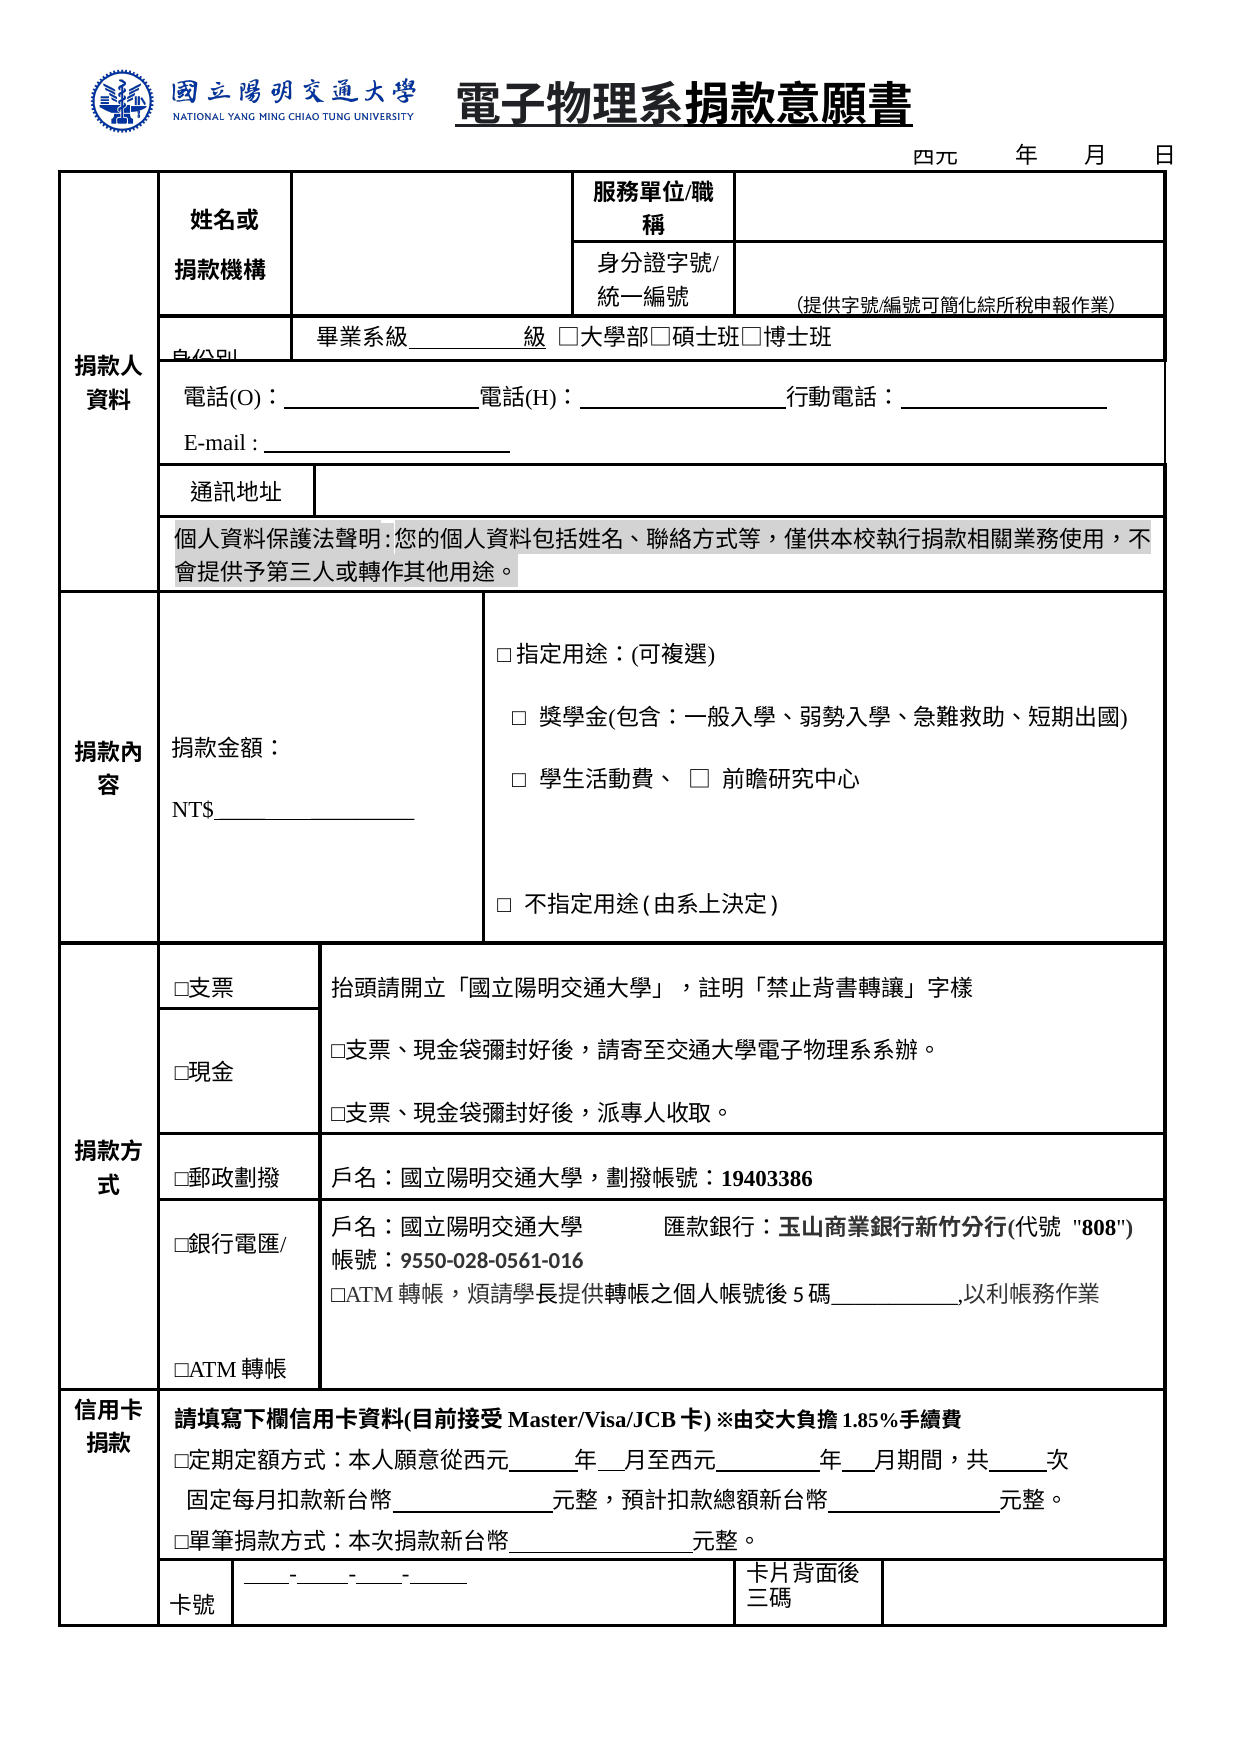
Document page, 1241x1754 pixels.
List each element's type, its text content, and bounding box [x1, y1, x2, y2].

table_cell □現金 [160, 1010, 318, 1132]
table_cell [316, 466, 1163, 515]
table_cell 信用卡捐款 [61, 1391, 157, 1624]
table_cell □支票 [160, 945, 318, 1007]
table_cell 戶名：國立陽明交通大學 匯款銀行：玉山商業銀行新竹分行(代號 "808") 帳號：9550-028-0561-016 □ATM轉帳，煩請學長提供轉帳之個人帳號後5碼___________,以利帳務作業 [322, 1201, 1163, 1388]
table_cell 卡片背面後三碼 [736, 1561, 881, 1624]
table_cell □銀行電匯/ □ATM轉帳 [160, 1201, 318, 1388]
table_cell □ 指定用途：(可複選) □ 獎學金(包含：一般入學、弱勢入學、急難救助、短期出國) □ 學生活動費、 □ 前瞻研究中心 □ 不指定用途(由系上決定) [485, 593, 1163, 941]
table_header 捐款人資料 [61, 173, 157, 589]
table_cell 電話(O)： 電話(H)： 行動電話： E-mail : [160, 362, 1164, 463]
table_header 服務單位/職稱 [574, 173, 733, 240]
table_cell 捐款內容 [61, 593, 157, 941]
table_cell 身分證字號/ 統一編號 [574, 243, 733, 314]
table_header [736, 173, 1163, 240]
table_cell 卡號 [160, 1561, 231, 1624]
table_cell 請填寫下欄信用卡資料(目前接受Master/Visa/JCB卡) ※由交大負擔1.85%手續費 □定期定額方式：本人願意從西元 年 月至西元 年 月期間，共 次 固定每月扣款新台幣 元整，預計扣款總額新台幣 元整。 □單筆捐款方式：本次捐款新台幣 元整。 [160, 1391, 1163, 1558]
table_cell 抬頭請開立「國立陽明交通大學」，註明「禁止背書轉讓」字樣 □支票、現金袋彌封好後，請寄至交通大學電子物理系系辦。 □支票、現金袋彌封好後，派專人收取。 [322, 945, 1163, 1132]
table_cell 身份別 [160, 318, 290, 359]
table_cell [884, 1561, 1163, 1624]
text 西元 年 月 日 [59, 108, 1176, 170]
table_cell （提供字號/編號可簡化綜所稅申報作業） [736, 243, 1163, 314]
table_cell 戶名：國立陽明交通大學，劃撥帳號：19403386 [322, 1135, 1163, 1198]
table_cell 畢業系級 級 □大學部□碩士班□博士班 [293, 318, 1163, 359]
table_cell - - - [234, 1561, 733, 1624]
table_header [293, 173, 571, 314]
table_cell □郵政劃撥 [160, 1135, 318, 1198]
table_header 姓名或 捐款機構 [160, 173, 290, 314]
table_cell 捐款方式 [61, 945, 157, 1388]
table_cell 捐款金額： NT$ ____ _________ [160, 593, 482, 941]
table_cell 個人資料保護法聲明:您的個人資料包括姓名、聯絡方式等，僅供本校執行捐款相關業務使用，不會提供予第三人或轉作其他用途。 [160, 518, 1163, 589]
table_cell 通訊地址 [160, 466, 313, 515]
